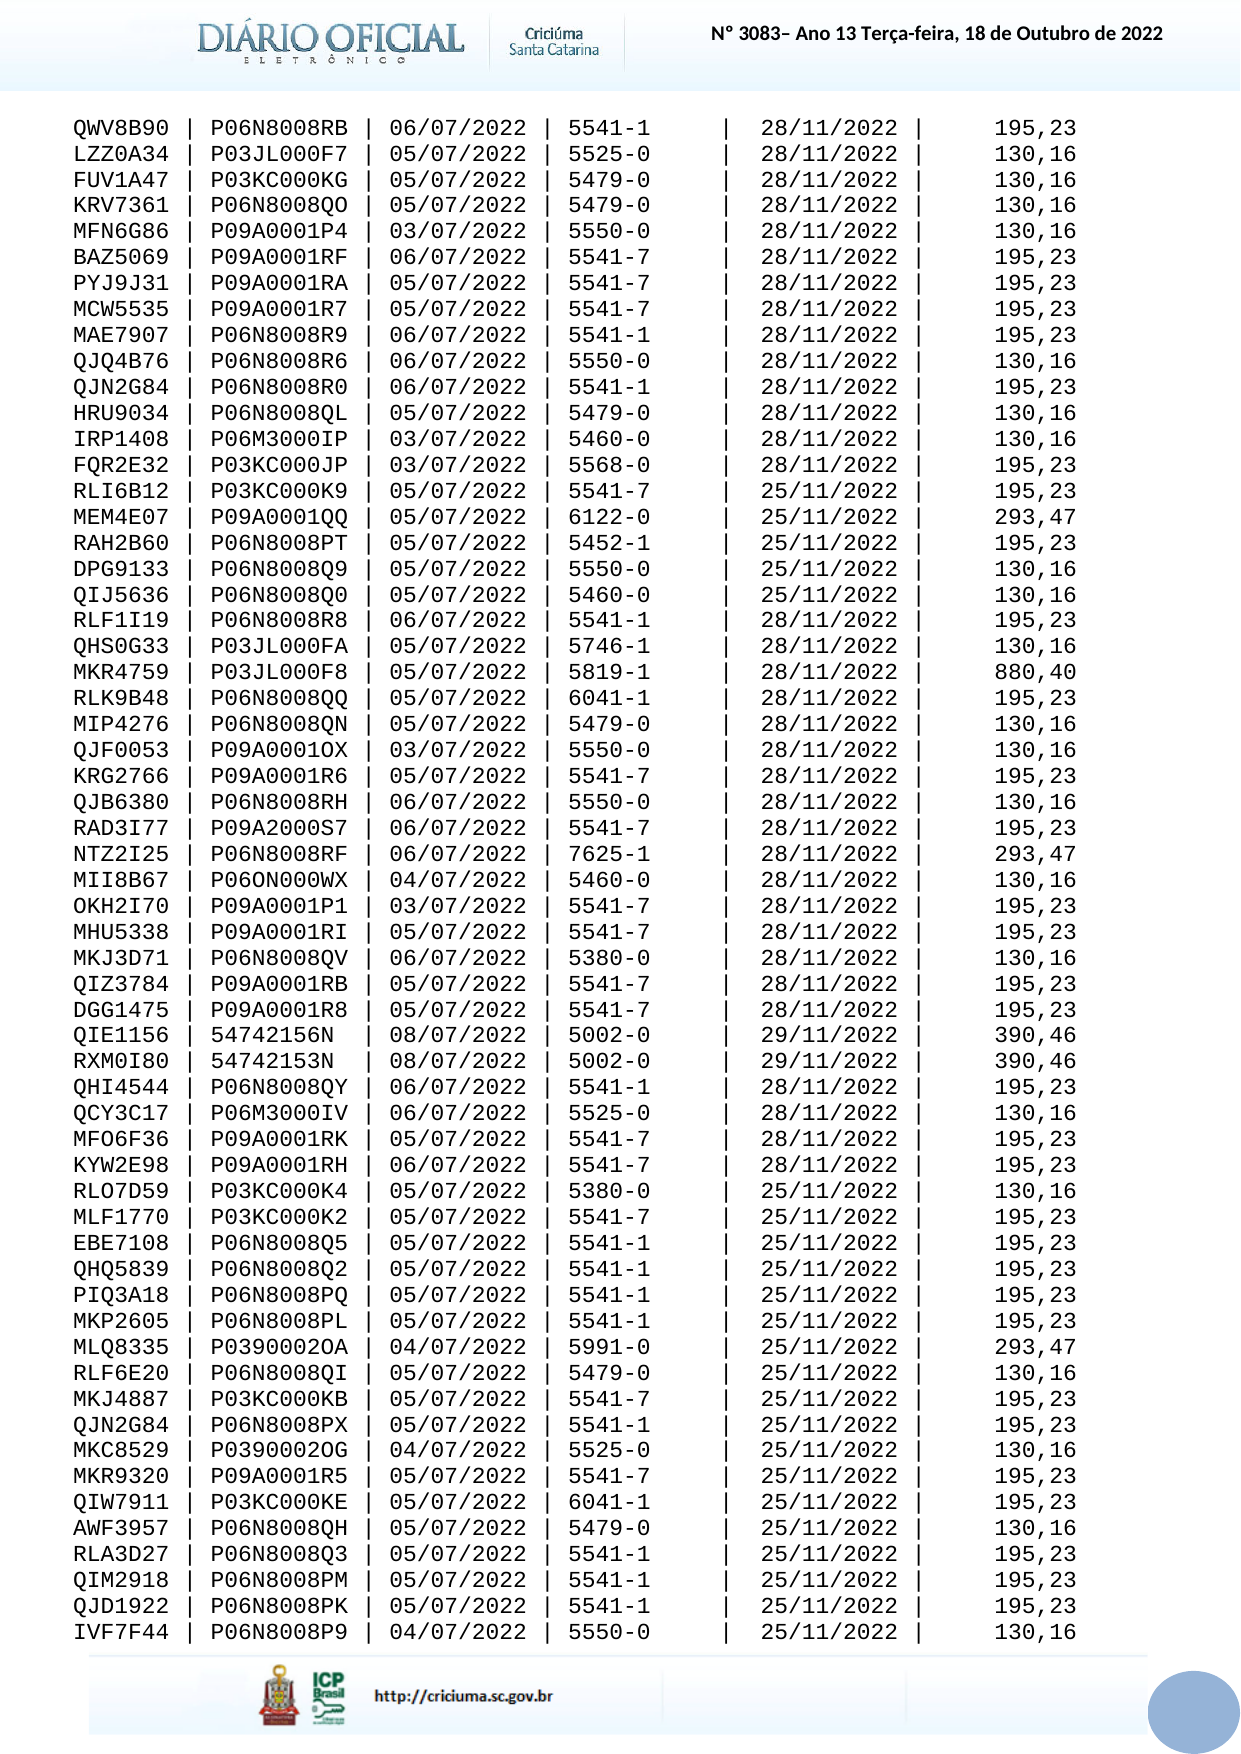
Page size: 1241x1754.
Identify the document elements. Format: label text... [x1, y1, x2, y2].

text QJQ4B76 | P06N8008R6 | 06/07/2022 | 5550-0 | 28/11/2022 | 130,16 [59, 349, 1167, 375]
text FQR2E32 | P03KC000JP | 03/07/2022 | 5568-0 | 28/11/2022 | 195,23 [59, 453, 1167, 479]
text MKC8529 | P0390002OG | 04/07/2022 | 5525-0 | 25/11/2022 | 130,16 [59, 1439, 1167, 1465]
text QJN2G84 | P06N8008PX | 05/07/2022 | 5541-1 | 25/11/2022 | 195,23 [59, 1413, 1167, 1439]
text MAE7907 | P06N8008R9 | 06/07/2022 | 5541-1 | 28/11/2022 | 195,23 [59, 323, 1167, 349]
text RXM0I80 | 54742153N | 08/07/2022 | 5002-0 | 29/11/2022 | 390,46 [59, 1050, 1167, 1076]
text MIP4276 | P06N8008QN | 05/07/2022 | 5479-0 | 28/11/2022 | 130,16 [59, 713, 1167, 738]
text RLA3D27 | P06N8008Q3 | 05/07/2022 | 5541-1 | 25/11/2022 | 195,23 [59, 1543, 1167, 1568]
text KRV7361 | P06N8008QO | 05/07/2022 | 5479-0 | 28/11/2022 | 130,16 [59, 194, 1167, 220]
text MKJ4887 | P03KC000KB | 05/07/2022 | 5541-7 | 25/11/2022 | 195,23 [59, 1387, 1167, 1413]
text IRP1408 | P06M3000IP | 03/07/2022 | 5460-0 | 28/11/2022 | 130,16 [59, 427, 1167, 453]
text QIW7911 | P03KC000KE | 05/07/2022 | 6041-1 | 25/11/2022 | 195,23 [59, 1491, 1167, 1517]
text MEM4E07 | P09A0001QQ | 05/07/2022 | 6122-0 | 25/11/2022 | 293,47 [59, 505, 1167, 531]
text IVF7F44 | P06N8008P9 | 04/07/2022 | 5550-0 | 25/11/2022 | 130,16 [59, 1620, 1167, 1646]
text QWV8B90 | P06N8008RB | 06/07/2022 | 5541-1 | 28/11/2022 | 195,23 [59, 116, 1167, 142]
text QJN2G84 | P06N8008R0 | 06/07/2022 | 5541-1 | 28/11/2022 | 195,23 [59, 375, 1167, 401]
text RAD3I77 | P09A2000S7 | 06/07/2022 | 5541-7 | 28/11/2022 | 195,23 [59, 816, 1167, 842]
text PYJ9J31 | P09A0001RA | 05/07/2022 | 5541-7 | 28/11/2022 | 195,23 [59, 272, 1167, 298]
text RLI6B12 | P03KC000K9 | 05/07/2022 | 5541-7 | 25/11/2022 | 195,23 [59, 479, 1167, 505]
text BAZ5069 | P09A0001RF | 06/07/2022 | 5541-7 | 28/11/2022 | 195,23 [59, 246, 1167, 272]
text QJB6380 | P06N8008RH | 06/07/2022 | 5550-0 | 28/11/2022 | 130,16 [59, 790, 1167, 816]
text MHU5338 | P09A0001RI | 05/07/2022 | 5541-7 | 28/11/2022 | 195,23 [59, 920, 1167, 946]
text MCW5535 | P09A0001R7 | 05/07/2022 | 5541-7 | 28/11/2022 | 195,23 [59, 298, 1167, 323]
text RAH2B60 | P06N8008PT | 05/07/2022 | 5452-1 | 25/11/2022 | 195,23 [59, 531, 1167, 557]
text QJD1922 | P06N8008PK | 05/07/2022 | 5541-1 | 25/11/2022 | 195,23 [59, 1594, 1167, 1620]
text RLF6E20 | P06N8008QI | 05/07/2022 | 5479-0 | 25/11/2022 | 130,16 [59, 1361, 1167, 1387]
text MKR9320 | P09A0001R5 | 05/07/2022 | 5541-7 | 25/11/2022 | 195,23 [59, 1465, 1167, 1491]
text QIE1156 | 54742156N | 08/07/2022 | 5002-0 | 29/11/2022 | 390,46 [59, 1024, 1167, 1050]
text MKP2605 | P06N8008PL | 05/07/2022 | 5541-1 | 25/11/2022 | 195,23 [59, 1309, 1167, 1335]
text MLQ8335 | P0390002OA | 04/07/2022 | 5991-0 | 25/11/2022 | 293,47 [59, 1335, 1167, 1361]
text DGG1475 | P09A0001R8 | 05/07/2022 | 5541-7 | 28/11/2022 | 195,23 [59, 998, 1167, 1024]
text MFN6G86 | P09A0001P4 | 03/07/2022 | 5550-0 | 28/11/2022 | 130,16 [59, 220, 1167, 246]
text QIM2918 | P06N8008PM | 05/07/2022 | 5541-1 | 25/11/2022 | 195,23 [59, 1568, 1167, 1594]
text HRU9034 | P06N8008QL | 05/07/2022 | 5479-0 | 28/11/2022 | 130,16 [59, 401, 1167, 427]
text RLK9B48 | P06N8008QQ | 05/07/2022 | 6041-1 | 28/11/2022 | 195,23 [59, 687, 1167, 713]
text RLO7D59 | P03KC000K4 | 05/07/2022 | 5380-0 | 25/11/2022 | 130,16 [59, 1179, 1167, 1205]
text MKJ3D71 | P06N8008QV | 06/07/2022 | 5380-0 | 28/11/2022 | 130,16 [59, 946, 1167, 972]
text QJF0053 | P09A0001OX | 03/07/2022 | 5550-0 | 28/11/2022 | 130,16 [59, 738, 1167, 764]
text MFO6F36 | P09A0001RK | 05/07/2022 | 5541-7 | 28/11/2022 | 195,23 [59, 1128, 1167, 1153]
text DPG9133 | P06N8008Q9 | 05/07/2022 | 5550-0 | 25/11/2022 | 130,16 [59, 557, 1167, 583]
text NTZ2I25 | P06N8008RF | 06/07/2022 | 7625-1 | 28/11/2022 | 293,47 [59, 842, 1167, 868]
text MLF1770 | P03KC000K2 | 05/07/2022 | 5541-7 | 25/11/2022 | 195,23 [59, 1205, 1167, 1231]
text QCY3C17 | P06M3000IV | 06/07/2022 | 5525-0 | 28/11/2022 | 130,16 [59, 1102, 1167, 1128]
text MKR4759 | P03JL000F8 | 05/07/2022 | 5819-1 | 28/11/2022 | 880,40 [59, 661, 1167, 687]
text QIJ5636 | P06N8008Q0 | 05/07/2022 | 5460-0 | 25/11/2022 | 130,16 [59, 583, 1167, 609]
text PIQ3A18 | P06N8008PQ | 05/07/2022 | 5541-1 | 25/11/2022 | 195,23 [59, 1283, 1167, 1309]
text KYW2E98 | P09A0001RH | 06/07/2022 | 5541-7 | 28/11/2022 | 195,23 [59, 1153, 1167, 1179]
text QHQ5839 | P06N8008Q2 | 05/07/2022 | 5541-1 | 25/11/2022 | 195,23 [59, 1257, 1167, 1283]
text RLF1I19 | P06N8008R8 | 06/07/2022 | 5541-1 | 28/11/2022 | 195,23 [59, 609, 1167, 635]
text FUV1A47 | P03KC000KG | 05/07/2022 | 5479-0 | 28/11/2022 | 130,16 [59, 168, 1167, 194]
text KRG2766 | P09A0001R6 | 05/07/2022 | 5541-7 | 28/11/2022 | 195,23 [59, 764, 1167, 790]
text QHS0G33 | P03JL000FA | 05/07/2022 | 5746-1 | 28/11/2022 | 130,16 [59, 635, 1167, 661]
text QHI4544 | P06N8008QY | 06/07/2022 | 5541-1 | 28/11/2022 | 195,23 [59, 1076, 1167, 1102]
text LZZ0A34 | P03JL000F7 | 05/07/2022 | 5525-0 | 28/11/2022 | 130,16 [59, 142, 1167, 168]
text AWF3957 | P06N8008QH | 05/07/2022 | 5479-0 | 25/11/2022 | 130,16 [59, 1517, 1167, 1543]
text OKH2I70 | P09A0001P1 | 03/07/2022 | 5541-7 | 28/11/2022 | 195,23 [59, 894, 1167, 920]
text QIZ3784 | P09A0001RB | 05/07/2022 | 5541-7 | 28/11/2022 | 195,23 [59, 972, 1167, 998]
text EBE7108 | P06N8008Q5 | 05/07/2022 | 5541-1 | 25/11/2022 | 195,23 [59, 1231, 1167, 1257]
text MII8B67 | P06ON000WX | 04/07/2022 | 5460-0 | 28/11/2022 | 130,16 [59, 868, 1167, 894]
